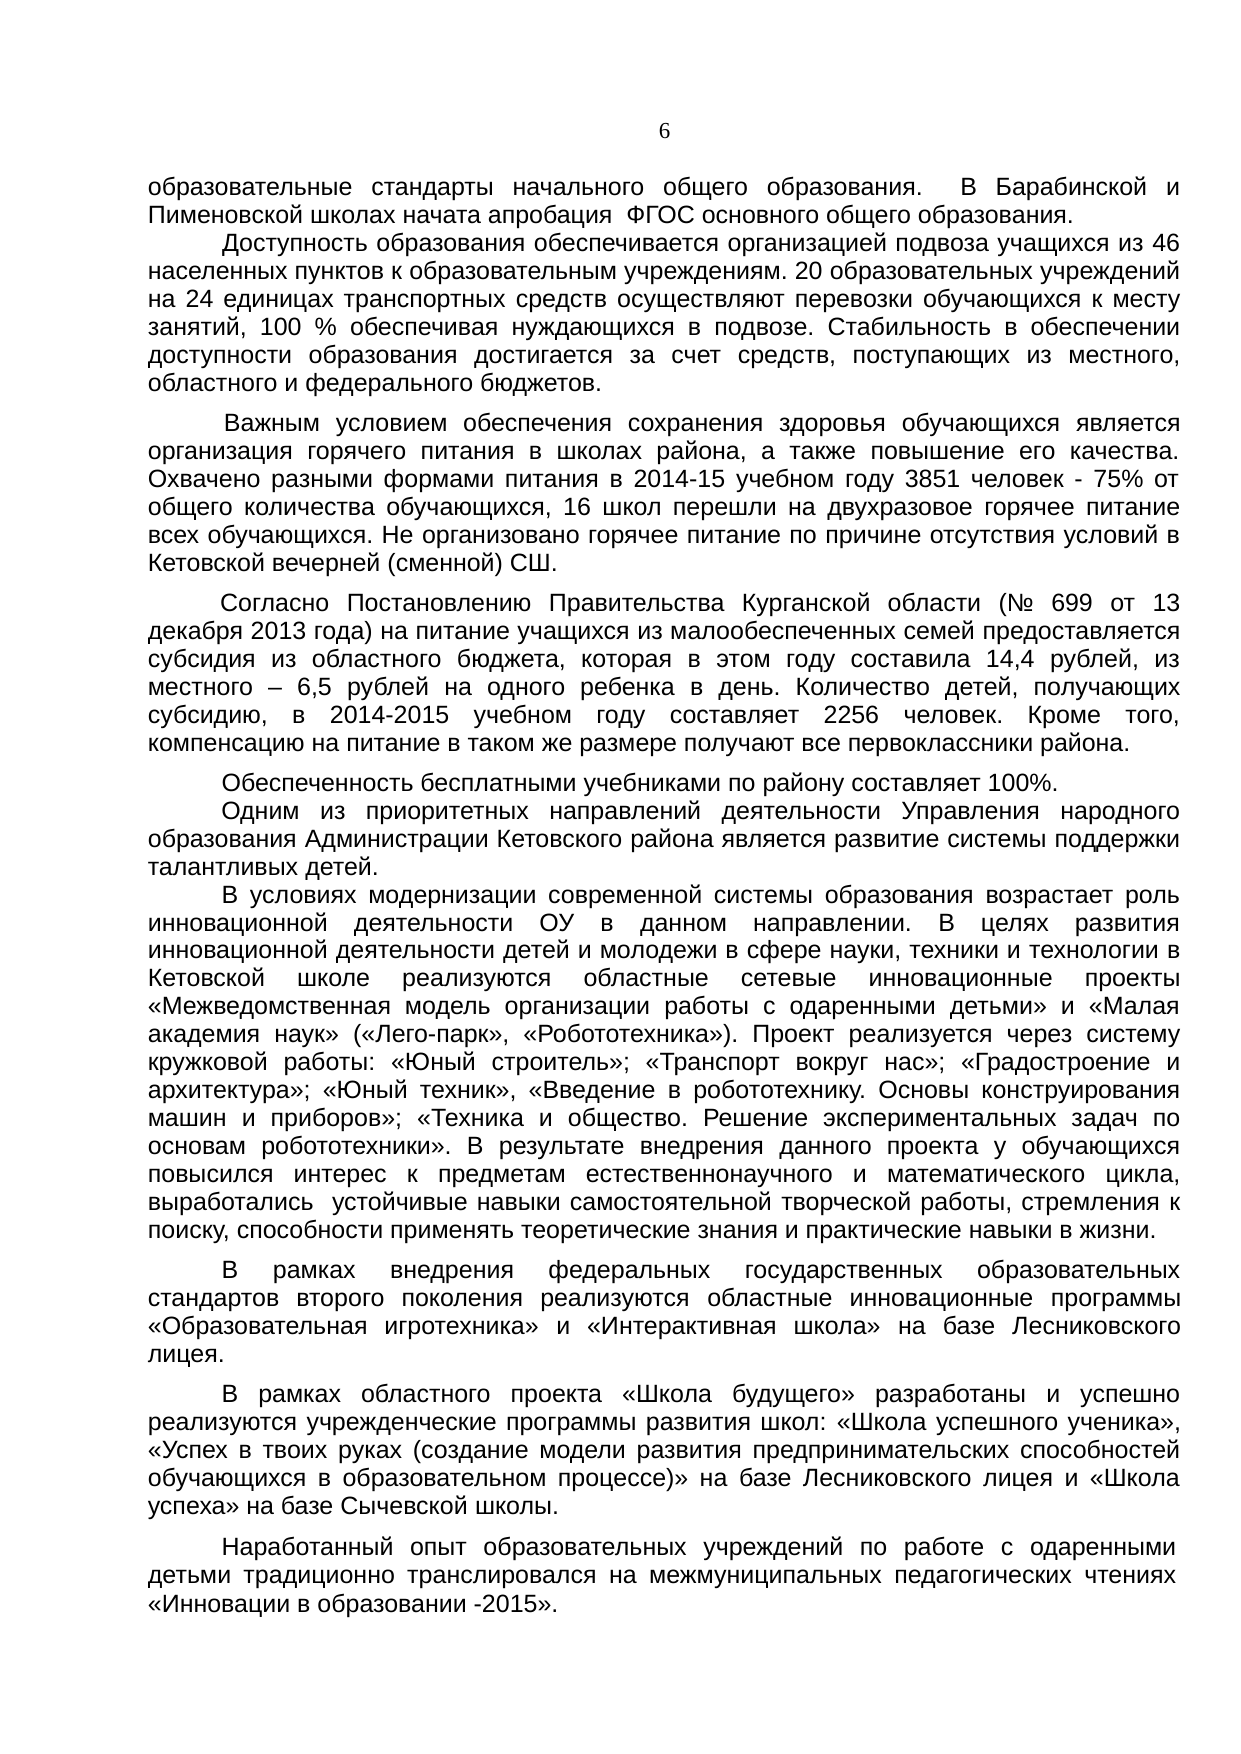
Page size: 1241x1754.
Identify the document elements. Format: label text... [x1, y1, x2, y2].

text В рамках внедрения федеральных государственных образовательных стандартов второго поколения реализуются областные инновационные программы «Образовательная игротехника» и «Интерактивная школа» на базе Лесниковского лицея. [148, 1256, 1181, 1368]
text Доступность образования обеспечивается организацией подвоза учащихся из 46 населенных пунктов к образовательным учреждениям. 20 образовательных учреждений на 24 единицах транспортных средств осуществляют перевозки обучающихся к месту занятий, 100 % обеспечивая нуждающихся в подвозе. Стабильность в обеспечении доступности образования достигается за счет средств, поступающих из местного, областного и федерального бюджетов. [148, 229, 1181, 396]
text Наработанный опыт образовательных учреждений по работе с одаренными детьми традиционно транслировался на межмуниципальных педагогических чтениях «Инновации в образовании -2015». [148, 1532, 1177, 1618]
text Согласно Постановлению Правительства Курганской области (№ 699 от 13 декабря 2013 года) на питание учащихся из малообеспеченных семей предоставляется субсидия из областного бюджета, которая в этом году составила 14,4 рублей, из местного – 6,5 рублей на одного ребенка в день. Количество детей, получающих субсидию, в 2014-2015 учебном году составляет 2256 человек. Кроме того, компенсацию на питание в таком же размере получают все первоклассники района. [148, 589, 1181, 756]
text образовательные стандарты начального общего образования. В Барабинской и Пименовской школах начата апробация ФГОС основного общего образования. [148, 173, 1181, 229]
text Важным условием обеспечения сохранения здоровья обучающихся является организация горячего питания в школах района, а также повышение его качества. Охвачено разными формами питания в 2014-15 учебном году 3851 человек - 75% от общего количества обучающихся, 16 школ перешли на двухразовое горячее питание всех обучающихся. Не организовано горячее питание по причине отсутствия условий в Кетовской вечерней (сменной) СШ. [148, 409, 1181, 576]
text Обеспеченность бесплатными учебниками по району составляет 100%. [148, 769, 1181, 797]
text В условиях модернизации современной системы образования возрастает роль инновационной деятельности ОУ в данном направлении. В целях развития инновационной деятельности детей и молодежи в сфере науки, техники и технологии в Кетовской школе реализуются областные сетевые инновационные проекты «Межведомственная модель организации работы с одаренными детьми» и «Малая академия наук» («Лего-парк», «Робототехника»). Проект реализуется через систему кружковой работы: «Юный строитель»; «Транспорт вокруг нас»; «Градостроение и архитектура»; «Юный техник», «Введение в робототехнику. Основы конструирования машин и приборов»; «Техника и общество. Решение экспериментальных задач по основам робототехники». В результате внедрения данного проекта у обучающихся повысился интерес к предметам естественнонаучного и математического цикла, выработались устойчивые навыки самостоятельной творческой работы, стремления к поиску, способности применять теоретические знания и практические навыки в жизни. [148, 881, 1181, 1243]
text Одним из приоритетных направлений деятельности Управления народного образования Администрации Кетовского района является развитие системы поддержки талантливых детей. [148, 797, 1181, 881]
text В рамках областного проекта «Школа будущего» разработаны и успешно реализуются учрежденческие программы развития школ: «Школа успешного ученика», «Успех в твоих руках (создание модели развития предпринимательских способностей обучающихся в образовательном процессе)» на базе Лесниковского лицея и «Школа успеха» на базе Сычевской школы. [148, 1380, 1181, 1520]
